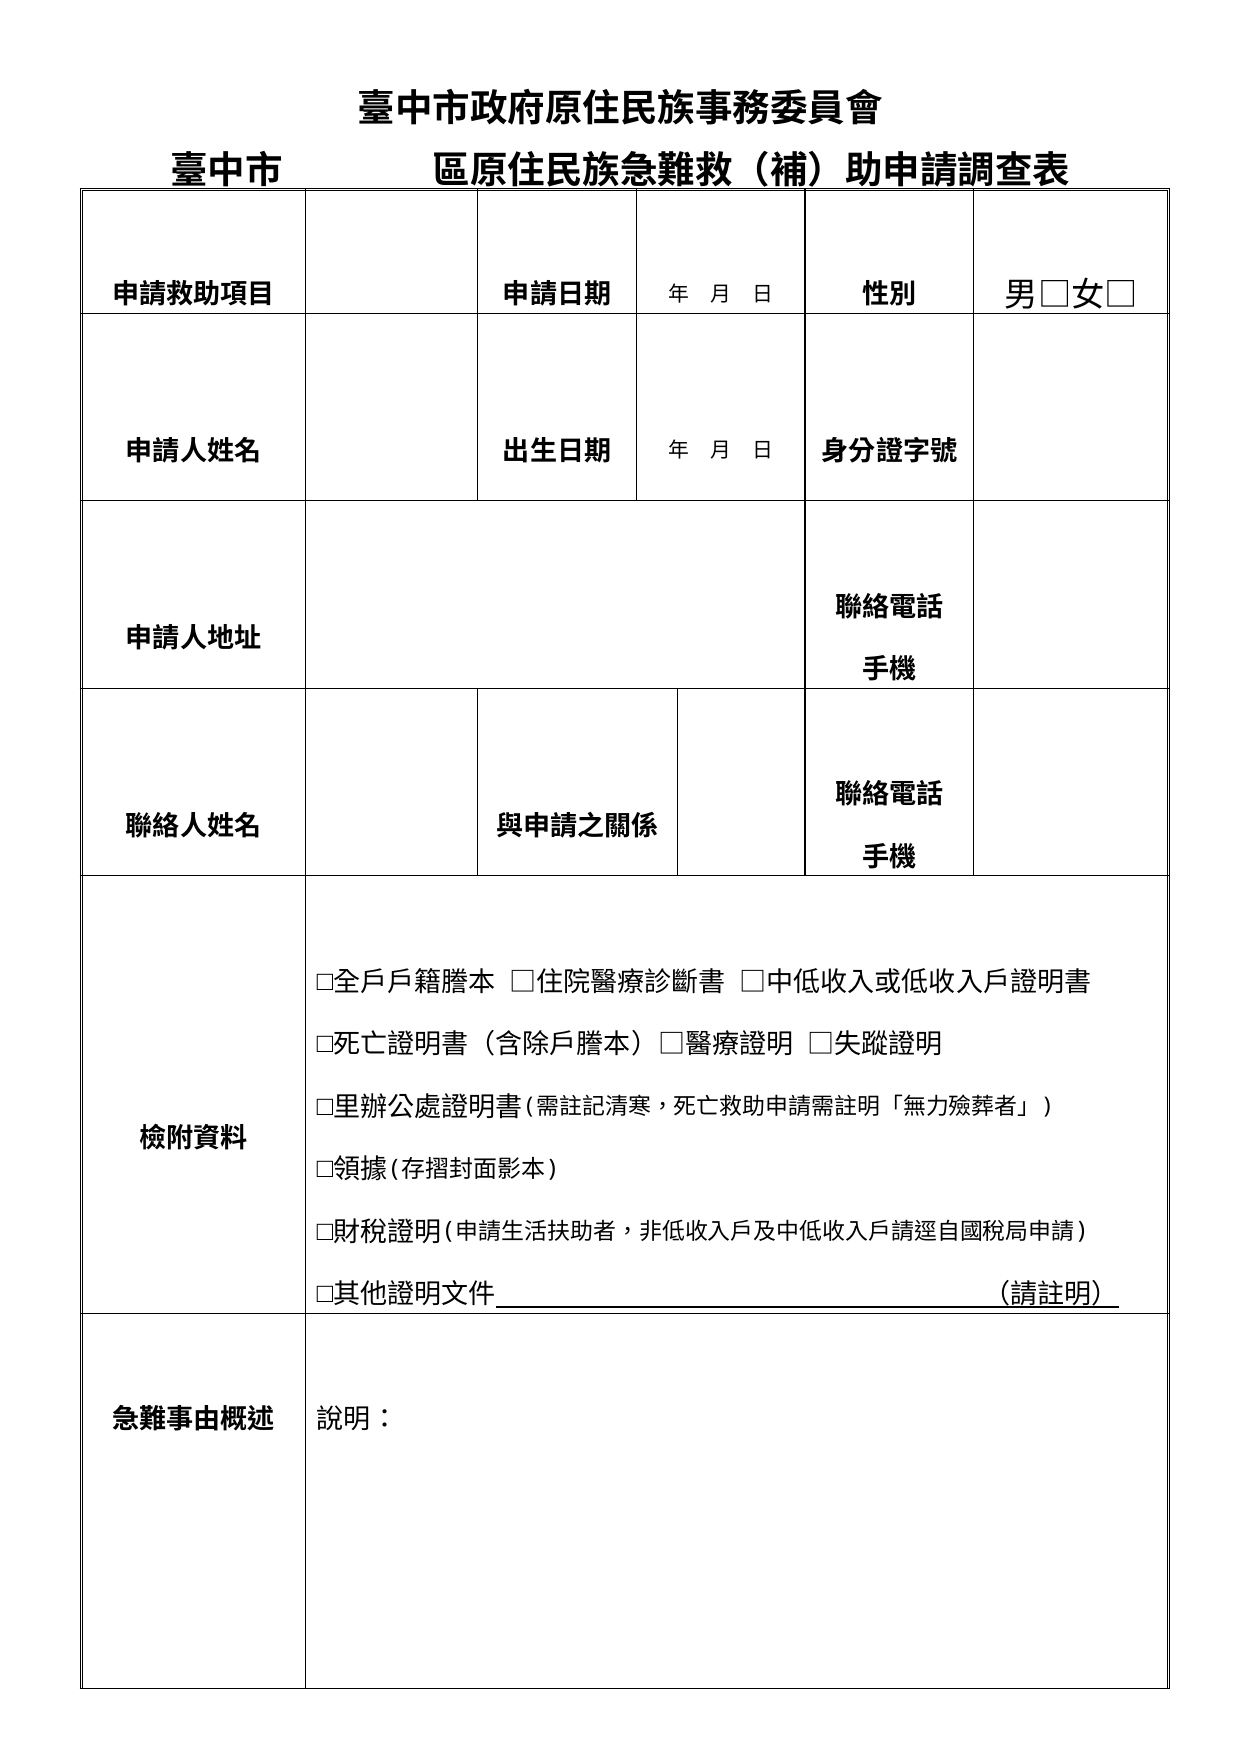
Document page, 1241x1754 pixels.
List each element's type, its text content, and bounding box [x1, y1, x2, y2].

table_header [306, 191, 477, 313]
table_header 申請日期 [478, 191, 636, 313]
table_cell [974, 314, 1167, 500]
table_cell 申請人地址 [83, 501, 305, 688]
table_cell 申請人姓名 [83, 314, 305, 500]
text 臺中市 區原住民族急難救（補）助申請調查表 [89, 125, 1152, 188]
table_cell [678, 689, 804, 875]
table_cell 身分證字號 [806, 314, 973, 500]
table_cell [974, 689, 1167, 875]
table_cell 聯絡人姓名 [83, 689, 305, 875]
table_cell [306, 501, 804, 688]
table_header 申請救助項目 [83, 191, 305, 313]
table_cell 聯絡電話 手機 [806, 501, 973, 688]
table_header 年 月 日 [637, 191, 804, 313]
table_cell [306, 314, 477, 500]
table_cell [974, 501, 1167, 688]
table_cell 與申請之關係 [478, 689, 677, 875]
table_cell 急難事由概述 [83, 1314, 305, 1688]
table_cell [306, 689, 477, 875]
table_cell 出生日期 [478, 314, 636, 500]
table_header 性別 [806, 191, 973, 313]
table_header 男□女□ [974, 191, 1167, 313]
table_cell 檢附資料 [83, 876, 305, 1313]
table_cell 說明： [306, 1314, 1167, 1688]
table_cell 聯絡電話 手機 [806, 689, 973, 875]
table_cell □全戶戶籍謄本 □住院醫療診斷書 □中低收入或低收入戶證明書 □死亡證明書（含除戶謄本）□醫療證明 □失蹤證明 □里辦公處證明書(需註記清寒，死亡救助申請需註明「無力殮葬者」) □領據(存摺封面影本) □財稅證明(申請生活扶助者，非低收入戶及中低收入戶請逕自國稅局申請) □其他證明文件 （請註明） [306, 876, 1167, 1313]
table_cell 年 月 日 [637, 314, 804, 500]
text 臺中市政府原住民族事務委員會 [89, 63, 1152, 125]
